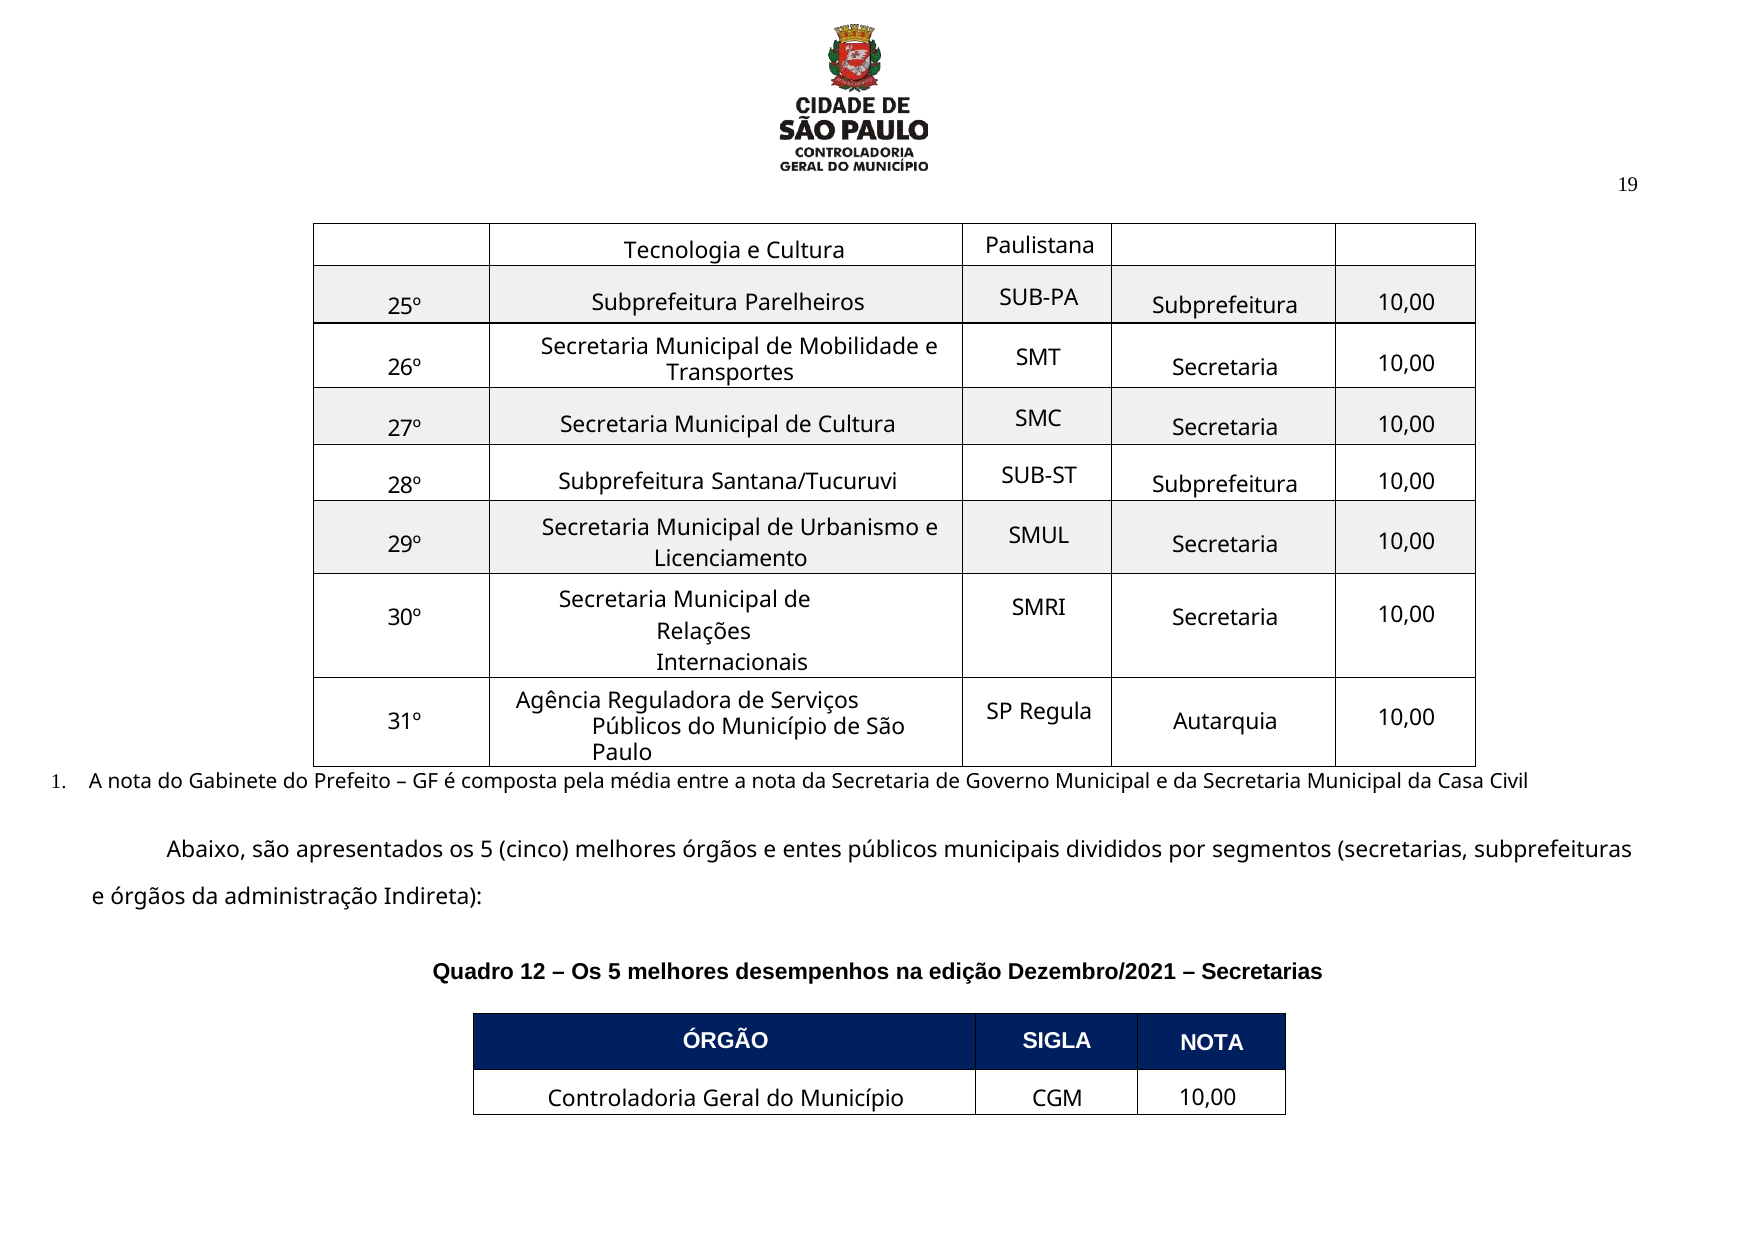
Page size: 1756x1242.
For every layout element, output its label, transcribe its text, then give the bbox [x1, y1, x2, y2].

table_cell Secretaria [1112, 501, 1335, 573]
table_cell Subprefeitura Parelheiros [490, 266, 962, 322]
table_header 26º [314, 324, 489, 387]
table_cell 31º [314, 678, 489, 766]
table_header SIGLA [976, 1014, 1137, 1069]
table_cell [1336, 224, 1475, 265]
table_cell 28º [314, 445, 489, 500]
table_header Secretaria Municipal de Mobilidade e Transportes [490, 324, 962, 387]
table_cell Paulistana [963, 224, 1111, 265]
table_cell SP Regula [963, 678, 1111, 766]
table_cell Controladoria Geral do Município [474, 1070, 975, 1114]
table_cell 25º [314, 266, 489, 322]
table_cell [1112, 224, 1335, 265]
table_cell SMUL [963, 501, 1111, 573]
text Quadro 12 – Os 5 melhores desempenhos na edição Dezembro/2021 – Secretarias [124, 958, 1631, 984]
table_header NOTA [1138, 1014, 1285, 1069]
table_cell CGM [976, 1070, 1137, 1114]
table_cell Secretaria [1112, 388, 1335, 443]
table_cell Secretaria Municipal de Cultura [490, 388, 962, 443]
table_cell 10,00 [1336, 501, 1475, 573]
table_cell 10,00 [1336, 574, 1475, 677]
table_cell Subprefeitura [1112, 445, 1335, 500]
table_cell Agência Reguladora de Serviços Públicos do Município de São Paulo [490, 678, 962, 766]
table_cell Secretaria Municipal de Relações Internacionais [490, 574, 962, 677]
table_cell [314, 224, 489, 265]
table_cell 10,00 [1336, 388, 1475, 443]
table_cell Tecnologia e Cultura [490, 224, 962, 265]
table_cell 27º [314, 388, 489, 443]
table_cell 29º [314, 501, 489, 573]
table_header SMT [963, 324, 1111, 387]
text Abaixo, são apresentados os 5 (cinco) melhores órgãos e entes públicos municipais divididos por segmentos (secretarias, subprefeituras e órgãos da administração Indireta): [91, 833, 1640, 911]
table_cell 10,00 [1138, 1070, 1285, 1114]
table_header 10,00 [1336, 324, 1475, 387]
table_cell Autarquia [1112, 678, 1335, 766]
table_cell SMRI [963, 574, 1111, 677]
table_cell 30º [314, 574, 489, 677]
table_cell 10,00 [1336, 678, 1475, 766]
table_cell Subprefeitura [1112, 266, 1335, 322]
table_cell Secretaria [1112, 574, 1335, 677]
list A nota do Gabinete do Prefeito – GF é composta pela média entre a nota da Secretaria de Governo Municipal e da Secretaria Municipal da Casa Civil [51, 767, 1681, 795]
table_header ÓRGÃO [474, 1014, 975, 1069]
table_cell SMC [963, 388, 1111, 443]
table_cell Subprefeitura Santana/Tucuruvi [490, 445, 962, 500]
table_cell 10,00 [1336, 445, 1475, 500]
table_cell 10,00 [1336, 266, 1475, 322]
table_cell Secretaria Municipal de Urbanismo e Licenciamento [490, 501, 962, 573]
table_cell SUB-ST [963, 445, 1111, 500]
table_header Secretaria [1112, 324, 1335, 387]
table_cell SUB-PA [963, 266, 1111, 322]
